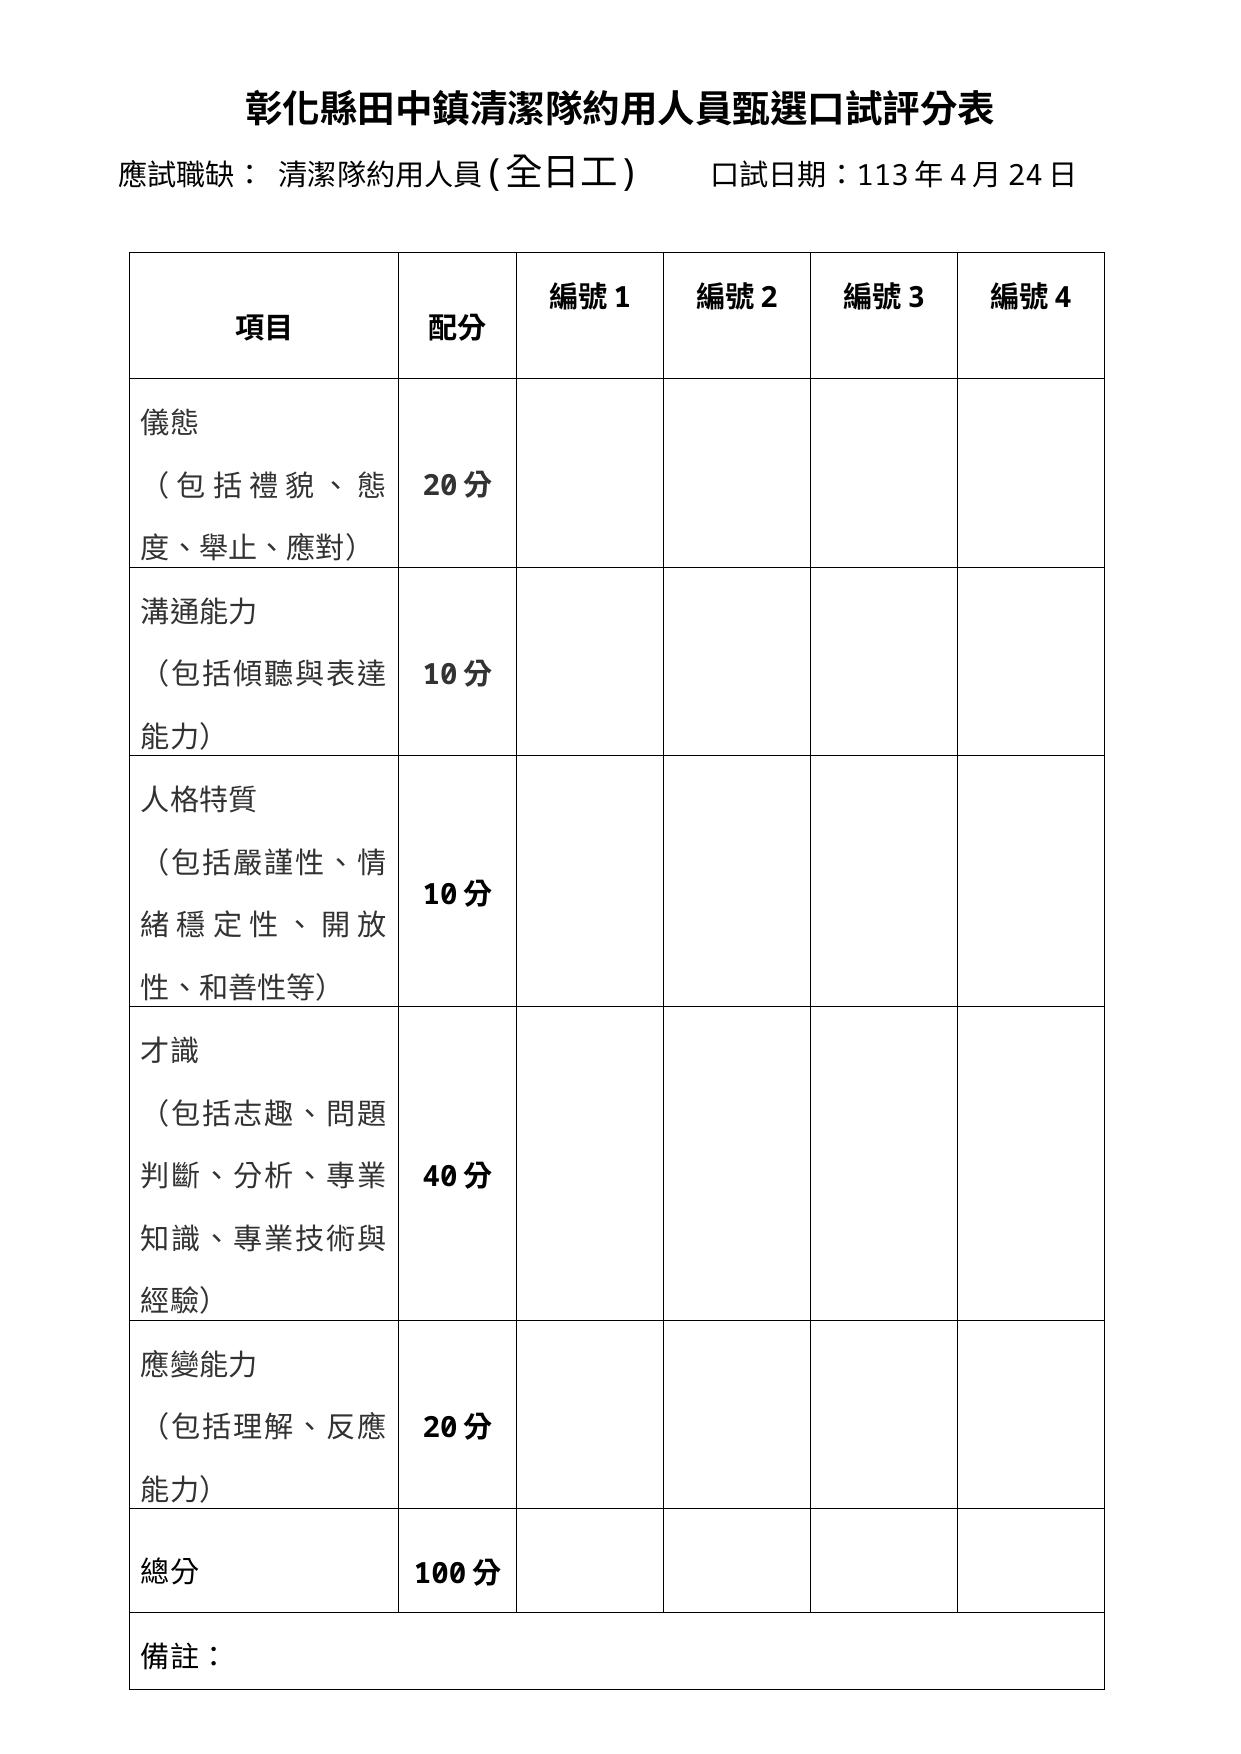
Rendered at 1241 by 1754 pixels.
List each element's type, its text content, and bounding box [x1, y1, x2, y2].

table_cell [664, 1321, 810, 1508]
table_cell [811, 568, 957, 755]
table_cell [664, 1509, 810, 1612]
table_cell [958, 756, 1104, 1006]
table_cell 人格特質 （包括嚴謹性、情緒穩定性、開放性、和善性等） [130, 756, 398, 1006]
table_cell [958, 1007, 1104, 1320]
table_cell 10分 [399, 756, 516, 1006]
table_cell 100分 [399, 1509, 516, 1612]
table_header 編號4 [958, 253, 1104, 378]
table_cell [517, 1509, 663, 1612]
table_cell 應變能力 （包括理解、反應能力） [130, 1321, 398, 1508]
table_cell 才識 （包括志趣、問題判斷、分析、專業知識、專業技術與經驗） [130, 1007, 398, 1320]
table_header 編號2 [664, 253, 810, 378]
table_cell [664, 756, 810, 1006]
table_cell [664, 568, 810, 755]
table_cell [958, 568, 1104, 755]
table_cell [517, 756, 663, 1006]
table_cell 40分 [399, 1007, 516, 1320]
table_cell 儀態 （包括禮貌、態度、舉止、應對） [130, 379, 398, 567]
table_cell 10分 [399, 568, 516, 755]
table_header 配分 [399, 253, 516, 378]
table_cell [811, 1007, 957, 1320]
table_cell [664, 1007, 810, 1320]
table_cell [958, 1509, 1104, 1612]
table_cell 溝通能力 （包括傾聽與表達能力） [130, 568, 398, 755]
table_cell [811, 379, 957, 567]
table_header 項目 [130, 253, 398, 378]
text 彰化縣田中鎮清潔隊約用人員甄選口試評分表 [118, 64, 1122, 127]
table_cell 20分 [399, 379, 516, 567]
table_cell [958, 1321, 1104, 1508]
table_cell 備註： [130, 1613, 1104, 1688]
table_cell 20分 [399, 1321, 516, 1508]
table_header 編號3 [811, 253, 957, 378]
table_cell [517, 1007, 663, 1320]
text 應試職缺： 清潔隊約用人員(全日工) 口試日期：113年4月24日 [118, 127, 1122, 189]
table_header 編號1 [517, 253, 663, 378]
table_cell [517, 1321, 663, 1508]
table_cell [517, 568, 663, 755]
table_cell [958, 379, 1104, 567]
table_cell [811, 756, 957, 1006]
table_cell [517, 379, 663, 567]
table_cell 總分 [130, 1509, 398, 1612]
table_cell [811, 1509, 957, 1612]
table_cell [664, 379, 810, 567]
table_cell [811, 1321, 957, 1508]
